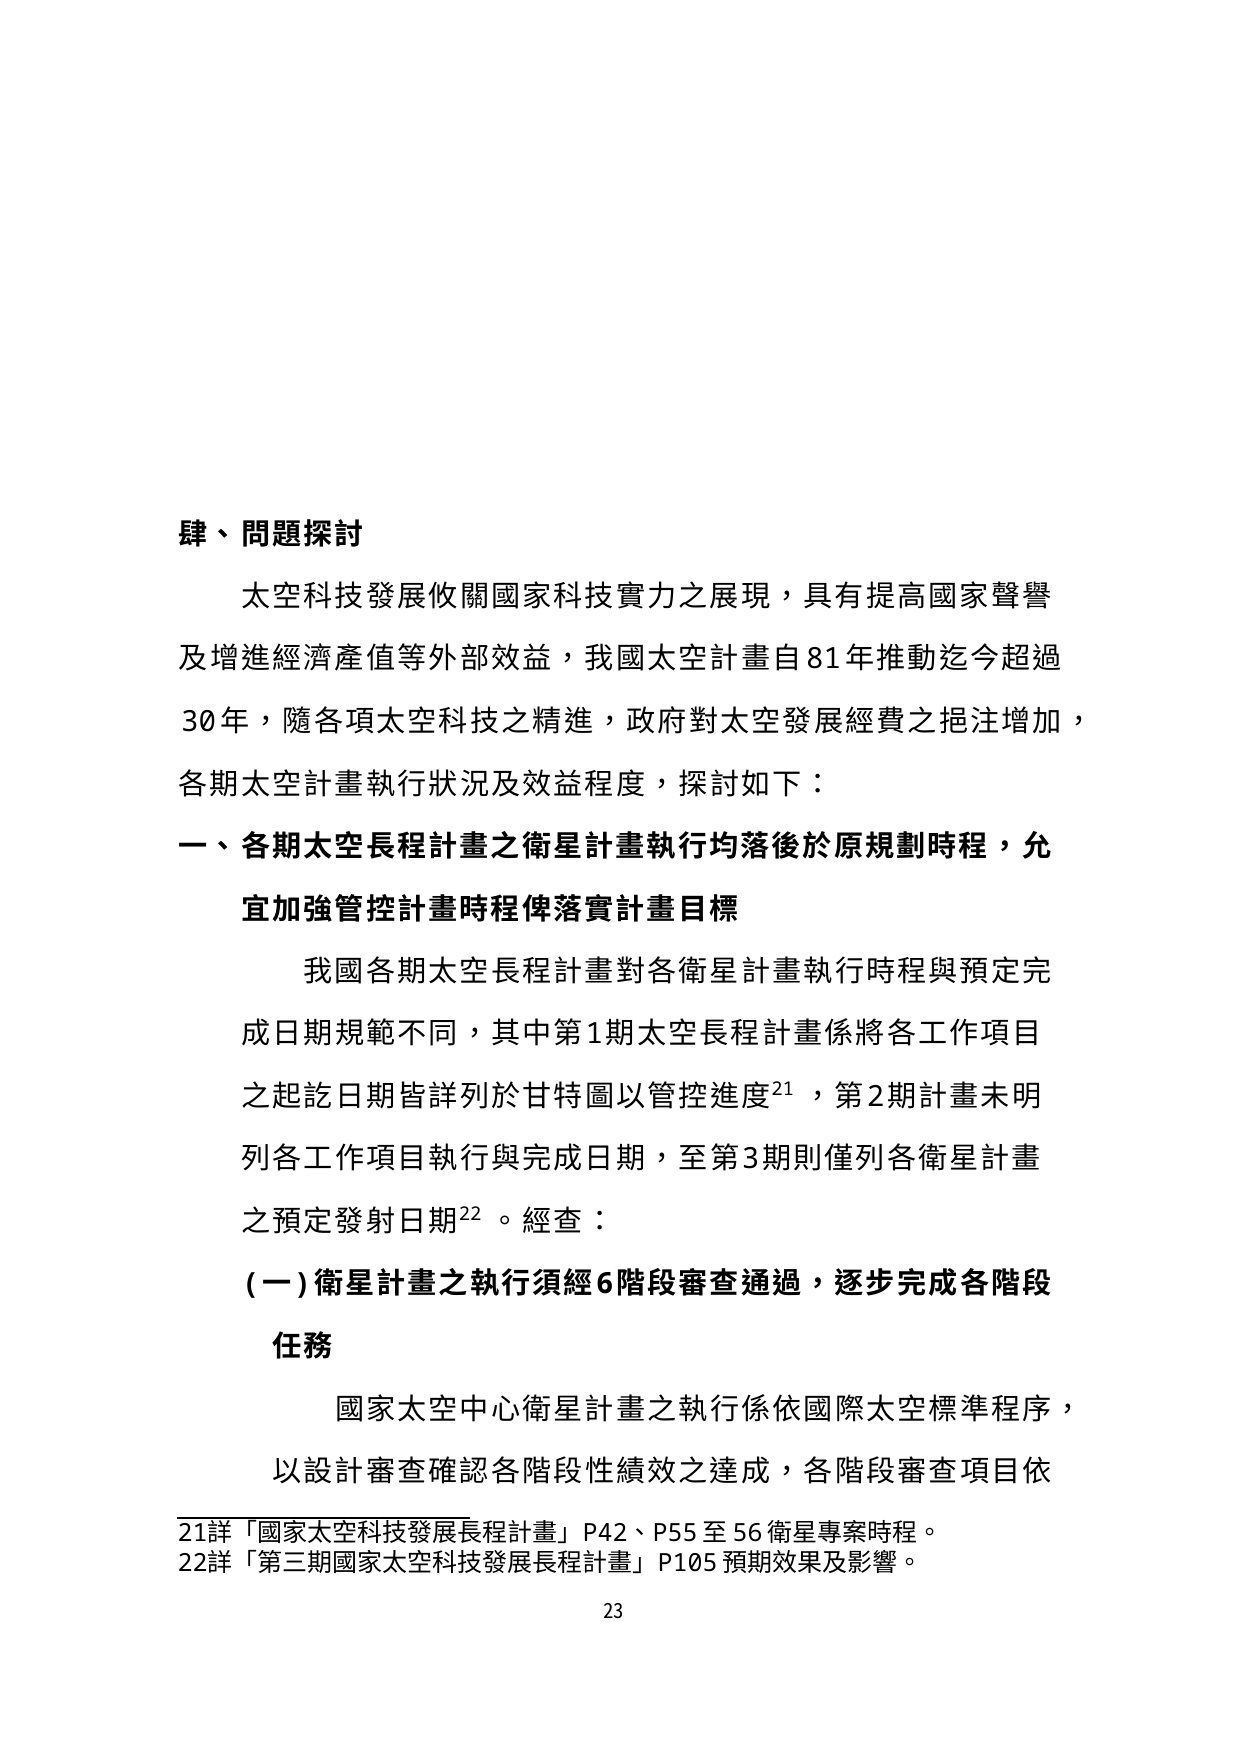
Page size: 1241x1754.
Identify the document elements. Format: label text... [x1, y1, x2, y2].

text (一)衛星計畫之執行須經6階段審查通過，逐步完成各階段任務 [236, 1240, 1063, 1365]
text 一、各期太空長程計畫之衛星計畫執行均落後於原規劃時程，允宜加強管控計畫時程俾落實計畫目標 [177, 802, 1063, 927]
text 詳「國家太空科技發展長程計畫」P42、P55至56衛星專案時程。 [177, 1518, 1063, 1548]
text 國家太空中心衛星計畫之執行係依國際太空標準程序，以設計審查確認各階段性績效之達成，各階段審查項目依序為「任務定義審查」(Mission Definition Review，MDR)、「系統設計審查」(System Design Review，SDR)、「初步設計審查」(Preliminary Design Review，PDR)、「細部設計審查」(Critical Design Review，CDR)、「整合測試備便審查」(Integration & Test Review，ITR)、「發射運送審查」(Pre-shipment Review，PSR)等階段，各階段項目辦理內容詳表4-1。 [266, 1365, 1063, 1490]
text 太空科技發展攸關國家科技實力之展現，具有提高國家聲譽及增進經濟產值等外部效益，我國太空計畫自81年推動迄今超過30年，隨各項太空科技之精進，政府對太空發展經費之挹注增加，各期太空計畫執行狀況及效益程度，探討如下： [177, 552, 1063, 802]
text 我國各期太空長程計畫對各衛星計畫執行時程與預定完成日期規範不同，其中第1期太空長程計畫係將各工作項目之起訖日期皆詳列於甘特圖以管控進度，第2期計畫未明列各工作項目執行與完成日期，至第3期則僅列各衛星計畫之預定發射日期。經查： [236, 927, 1063, 1240]
text 肆、問題探討 [177, 490, 1063, 552]
text 詳「第三期國家太空科技發展長程計畫」P105預期效果及影響。 [177, 1548, 1063, 1577]
